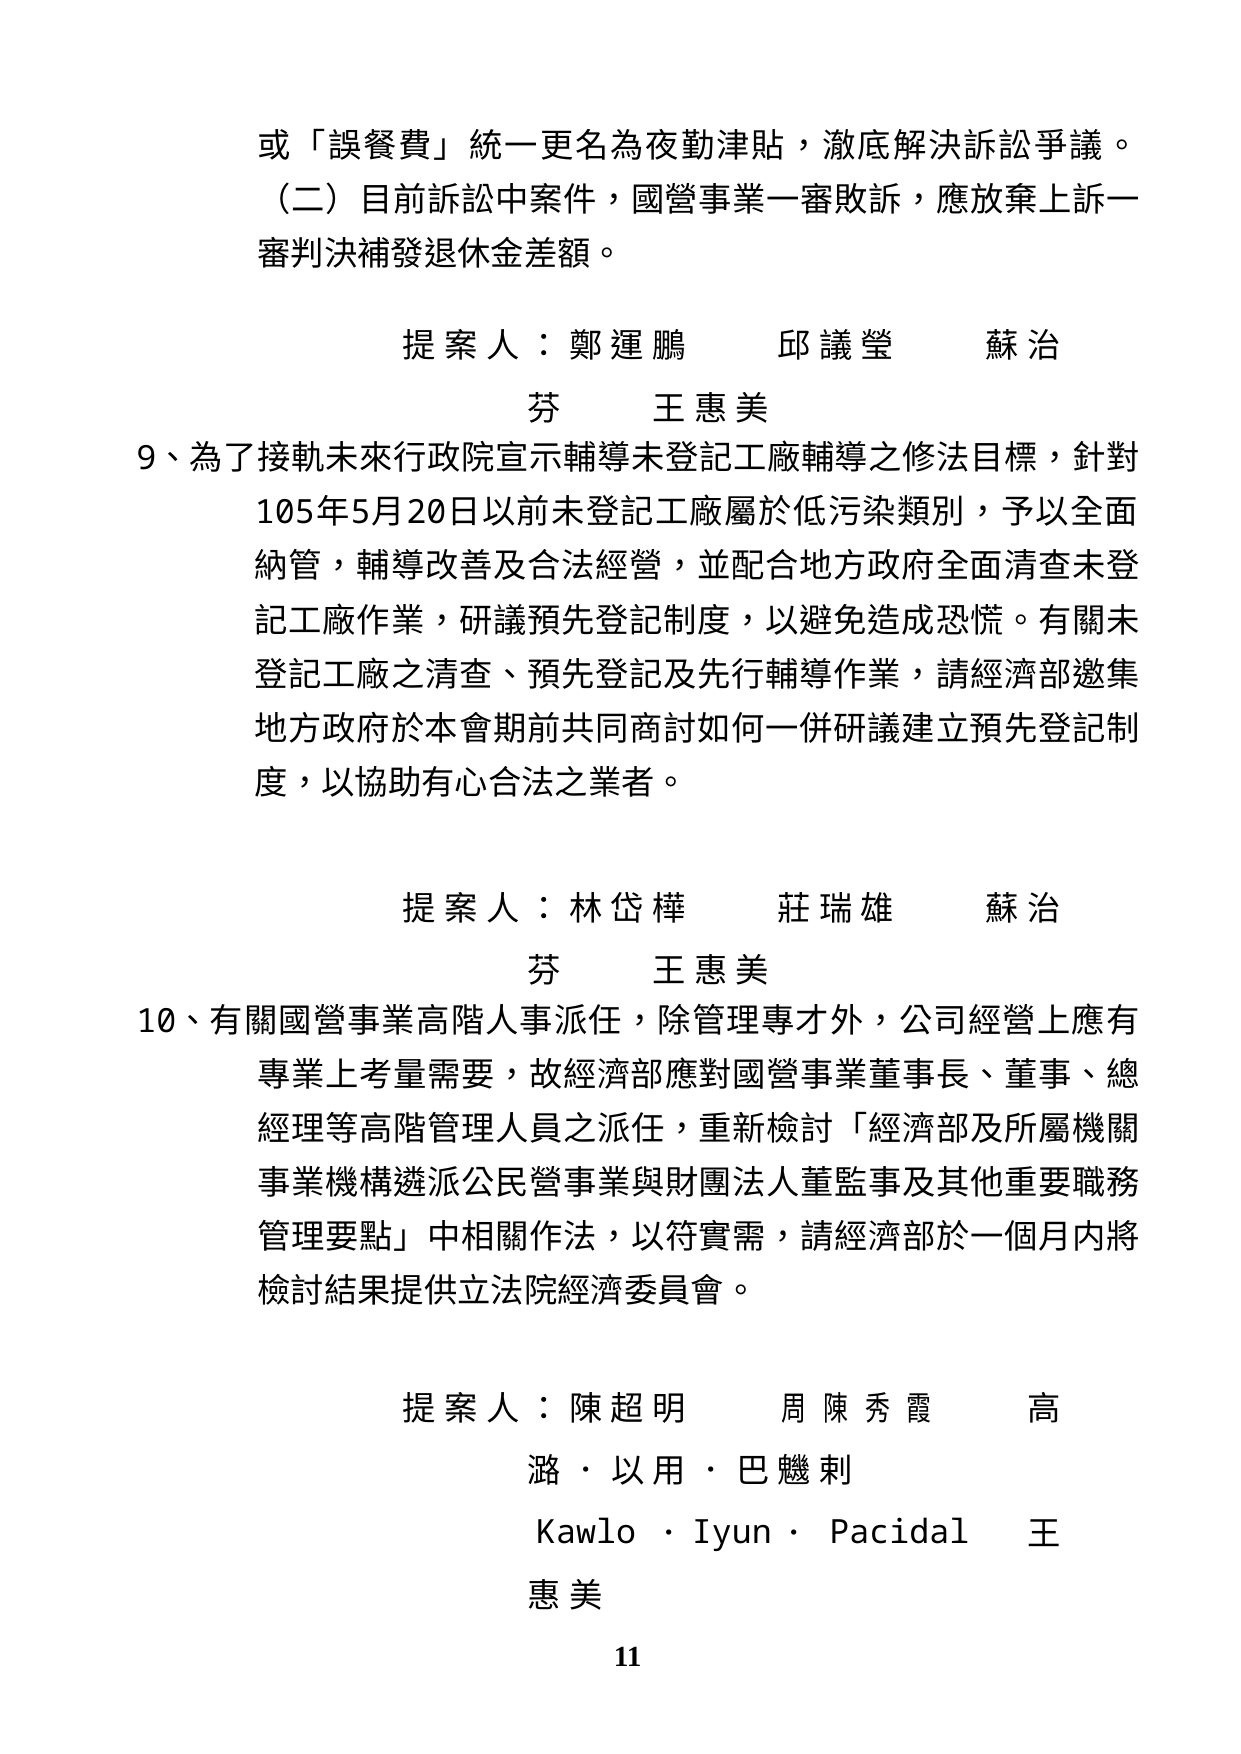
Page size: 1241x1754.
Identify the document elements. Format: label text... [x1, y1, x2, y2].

list 為了接軌未來行政院宣示輔導未登記工廠輔導之修法目標，針對105年5月20日以前未登記工廠屬於低污染類別，予以全面納管，輔導改善及合法經營，並配合地方政府全面清查未登記工廠作業，研議預先登記制度，以避免造成恐慌。有關未登記工廠之清查、預先登記及先行輔導作業，請經濟部邀集地方政府於本會期前共同商討如何一併研議建立預先登記制度，以協助有心合法之業者。 [136, 426, 1140, 805]
text 提案人：林岱樺 莊瑞雄 蘇治芬 王惠美 [384, 864, 1079, 989]
list 或「誤餐費」統一更名為夜勤津貼，澈底解決訴訟爭議。（二）目前訴訟中案件，國營事業一審敗訴，應放棄上訴一審判決補發退休金差額。 [136, 114, 1140, 276]
text 提案人：陳超明 周陳秀霞 高潞．以用．巴魕剌Kawlo．Iyun．Pacidal 王惠美 [384, 1364, 1079, 1614]
text 提案人：鄭運鵬 邱議瑩 蘇治芬 王惠美 [384, 301, 1079, 426]
list 有關國營事業高階人事派任，除管理專才外，公司經營上應有專業上考量需要，故經濟部應對國營事業董事長、董事、總經理等高階管理人員之派任，重新檢討「經濟部及所屬機關事業機構遴派公民營事業與財團法人董監事及其他重要職務管理要點」中相關作法，以符實需，請經濟部於一個月内將檢討結果提供立法院經濟委員會。 [136, 989, 1140, 1314]
